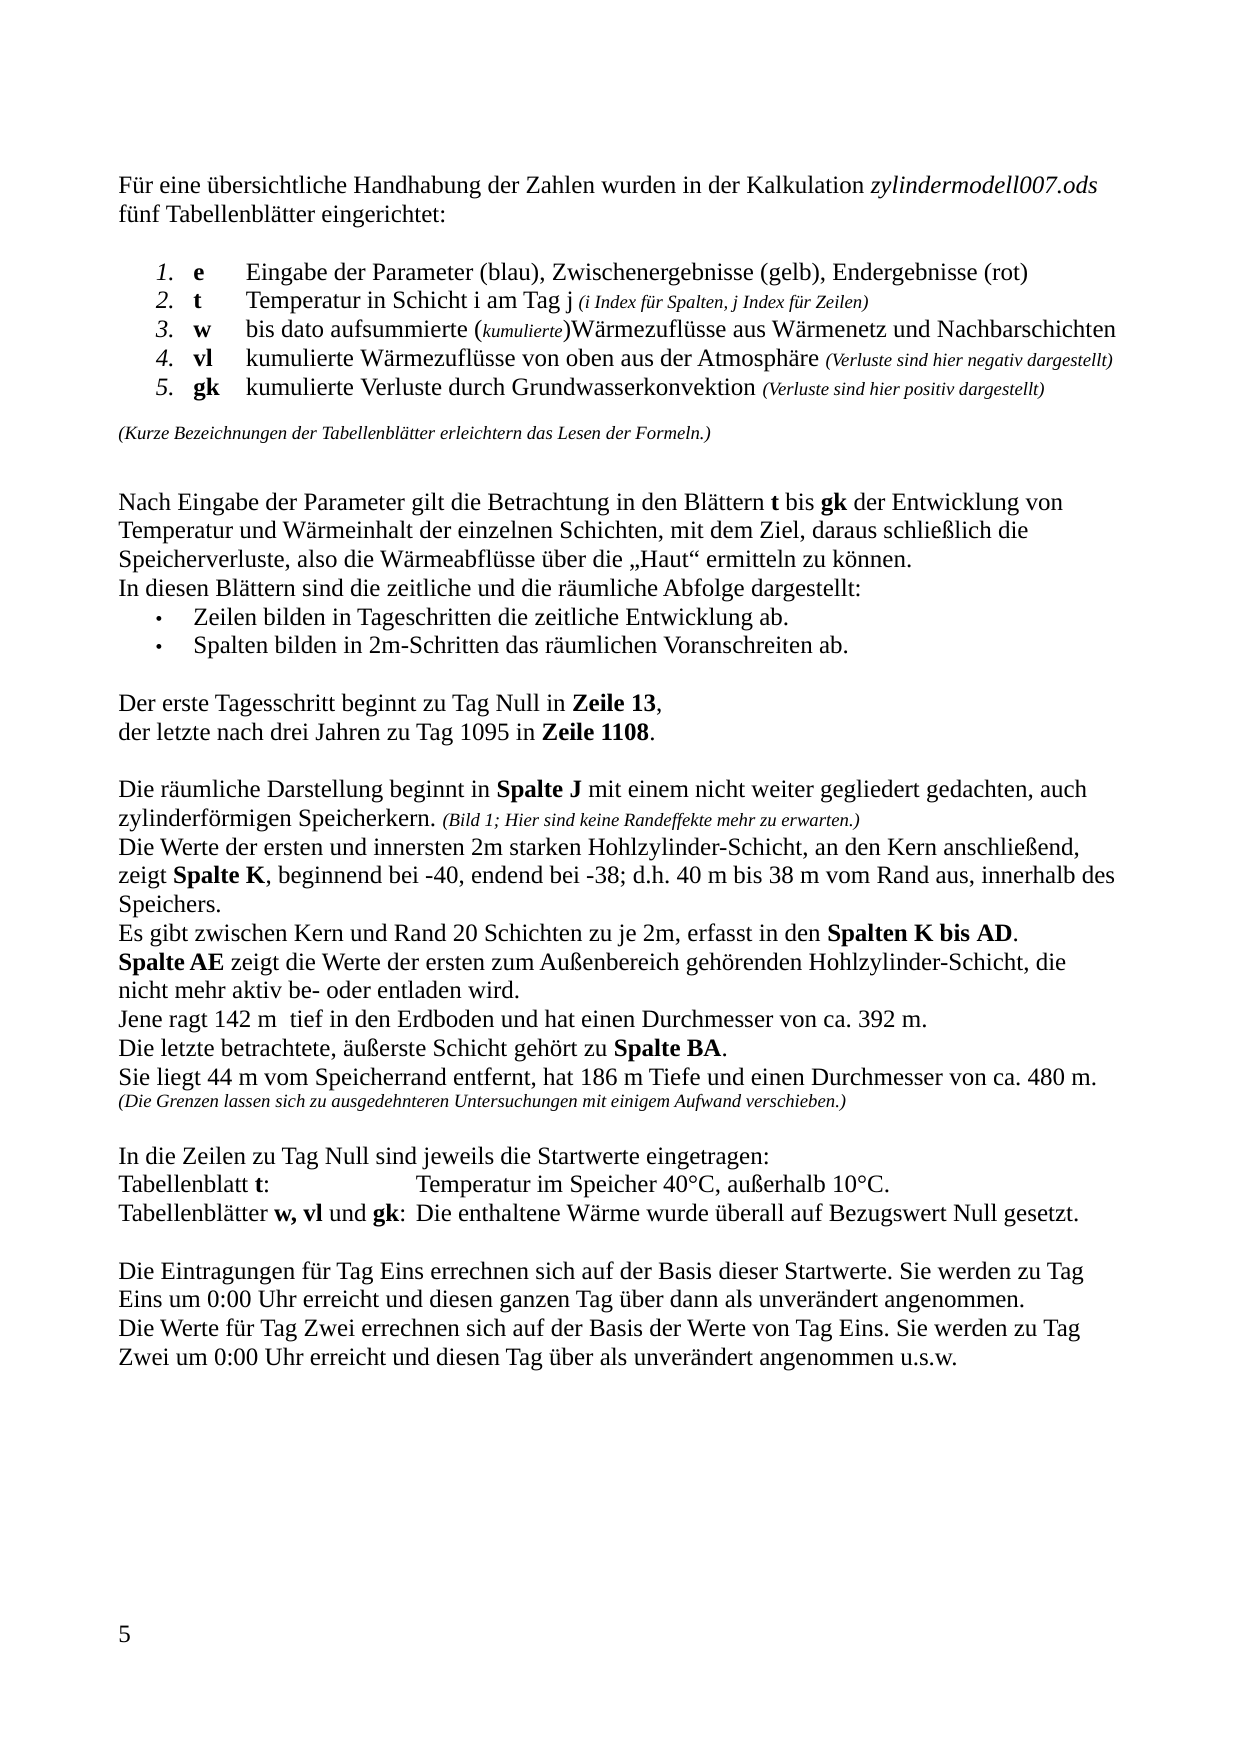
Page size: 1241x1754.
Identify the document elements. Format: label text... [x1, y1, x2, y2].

list w bis dato aufsummierte (kumulierte)Wärmezuflüsse aus Wärmenetz und Nachbarschichten [156, 314, 1122, 343]
text Tabellenblatt t: Temperatur im Speicher 40°C, außerhalb 10°C. [118, 1169, 1122, 1198]
text Jene ragt 142 m tief in den Erdboden und hat einen Durchmesser von ca. 392 m. [118, 1004, 1122, 1033]
text Die räumliche Darstellung beginnt in Spalte J mit einem nicht weiter gegliedert gedachten, auch zylinderförmigen Speicherkern. (Bild 1; Hier sind keine Randeffekte mehr zu erwarten.) [118, 774, 1122, 832]
list e Eingabe der Parameter (blau), Zwischenergebnisse (gelb), Endergebnisse (rot) [156, 257, 1122, 285]
text Die Werte für Tag Zwei errechnen sich auf der Basis der Werte von Tag Eins. Sie werden zu Tag Zwei um 0:00 Uhr erreicht und diesen Tag über als unverändert angenommen u.s.w. [118, 1313, 1122, 1371]
text In diesen Blättern sind die zeitliche und die räumliche Abfolge dargestellt: [118, 573, 1122, 602]
text (Kurze Bezeichnungen der Tabellenblätter erleichtern das Lesen der Formeln.) [118, 422, 1122, 443]
text Sie liegt 44 m vom Speicherrand entfernt, hat 186 m Tiefe und einen Durchmesser von ca. 480 m. [118, 1062, 1122, 1090]
list gk kumulierte Verluste durch Grundwasserkonvektion (Verluste sind hier positiv dargestellt) [156, 372, 1122, 400]
text (Die Grenzen lassen sich zu ausgedehnteren Untersuchungen mit einigem Aufwand verschieben.) [118, 1090, 1122, 1112]
list Zeilen bilden in Tageschritten die zeitliche Entwicklung ab. [156, 602, 1122, 630]
text Tabellenblätter w, vl und gk: Die enthaltene Wärme wurde überall auf Bezugswert Null gesetzt. [118, 1198, 1122, 1227]
list vl kumulierte Wärmezuflüsse von oben aus der Atmosphäre (Verluste sind hier negativ dargestellt) [156, 343, 1122, 372]
text Der erste Tagesschritt beginnt zu Tag Null in Zeile 13, [118, 688, 1122, 717]
text In die Zeilen zu Tag Null sind jeweils die Startwerte eingetragen: [118, 1141, 1122, 1169]
list t Temperatur in Schicht i am Tag j (i Index für Spalten, j Index für Zeilen) [156, 285, 1122, 314]
text Es gibt zwischen Kern und Rand 20 Schichten zu je 2m, erfasst in den Spalten K bis AD. [118, 918, 1122, 947]
list Spalten bilden in 2m-Schritten das räumlichen Voranschreiten ab. [156, 630, 1122, 659]
text Die Eintragungen für Tag Eins errechnen sich auf der Basis dieser Startwerte. Sie werden zu Tag Eins um 0:00 Uhr erreicht und diesen ganzen Tag über dann als unverändert angenommen. [118, 1256, 1122, 1313]
text Nach Eingabe der Parameter gilt die Betrachtung in den Blättern t bis gk der Entwicklung von Temperatur und Wärmeinhalt der einzelnen Schichten, mit dem Ziel, daraus schließlich die Speicherverluste, also die Wärmeabflüsse über die „Haut“ ermitteln zu können. [118, 487, 1122, 573]
text Die Werte der ersten und innersten 2m starken Hohlzylinder-Schicht, an den Kern anschließend, zeigt Spalte K, beginnend bei -40, endend bei -38; d.h. 40 m bis 38 m vom Rand aus, innerhalb des Speichers. [118, 832, 1122, 918]
text der letzte nach drei Jahren zu Tag 1095 in Zeile 1108. [118, 717, 1122, 745]
text Für eine übersichtliche Handhabung der Zahlen wurden in der Kalkulation zylindermodell007.ods fünf Tabellenblätter eingerichtet: [118, 170, 1122, 228]
text Die letzte betrachtete, äußerste Schicht gehört zu Spalte BA. [118, 1033, 1122, 1062]
text Spalte AE zeigt die Werte der ersten zum Außenbereich gehörenden Hohlzylinder-Schicht, die nicht mehr aktiv be- oder entladen wird. [118, 947, 1122, 1004]
